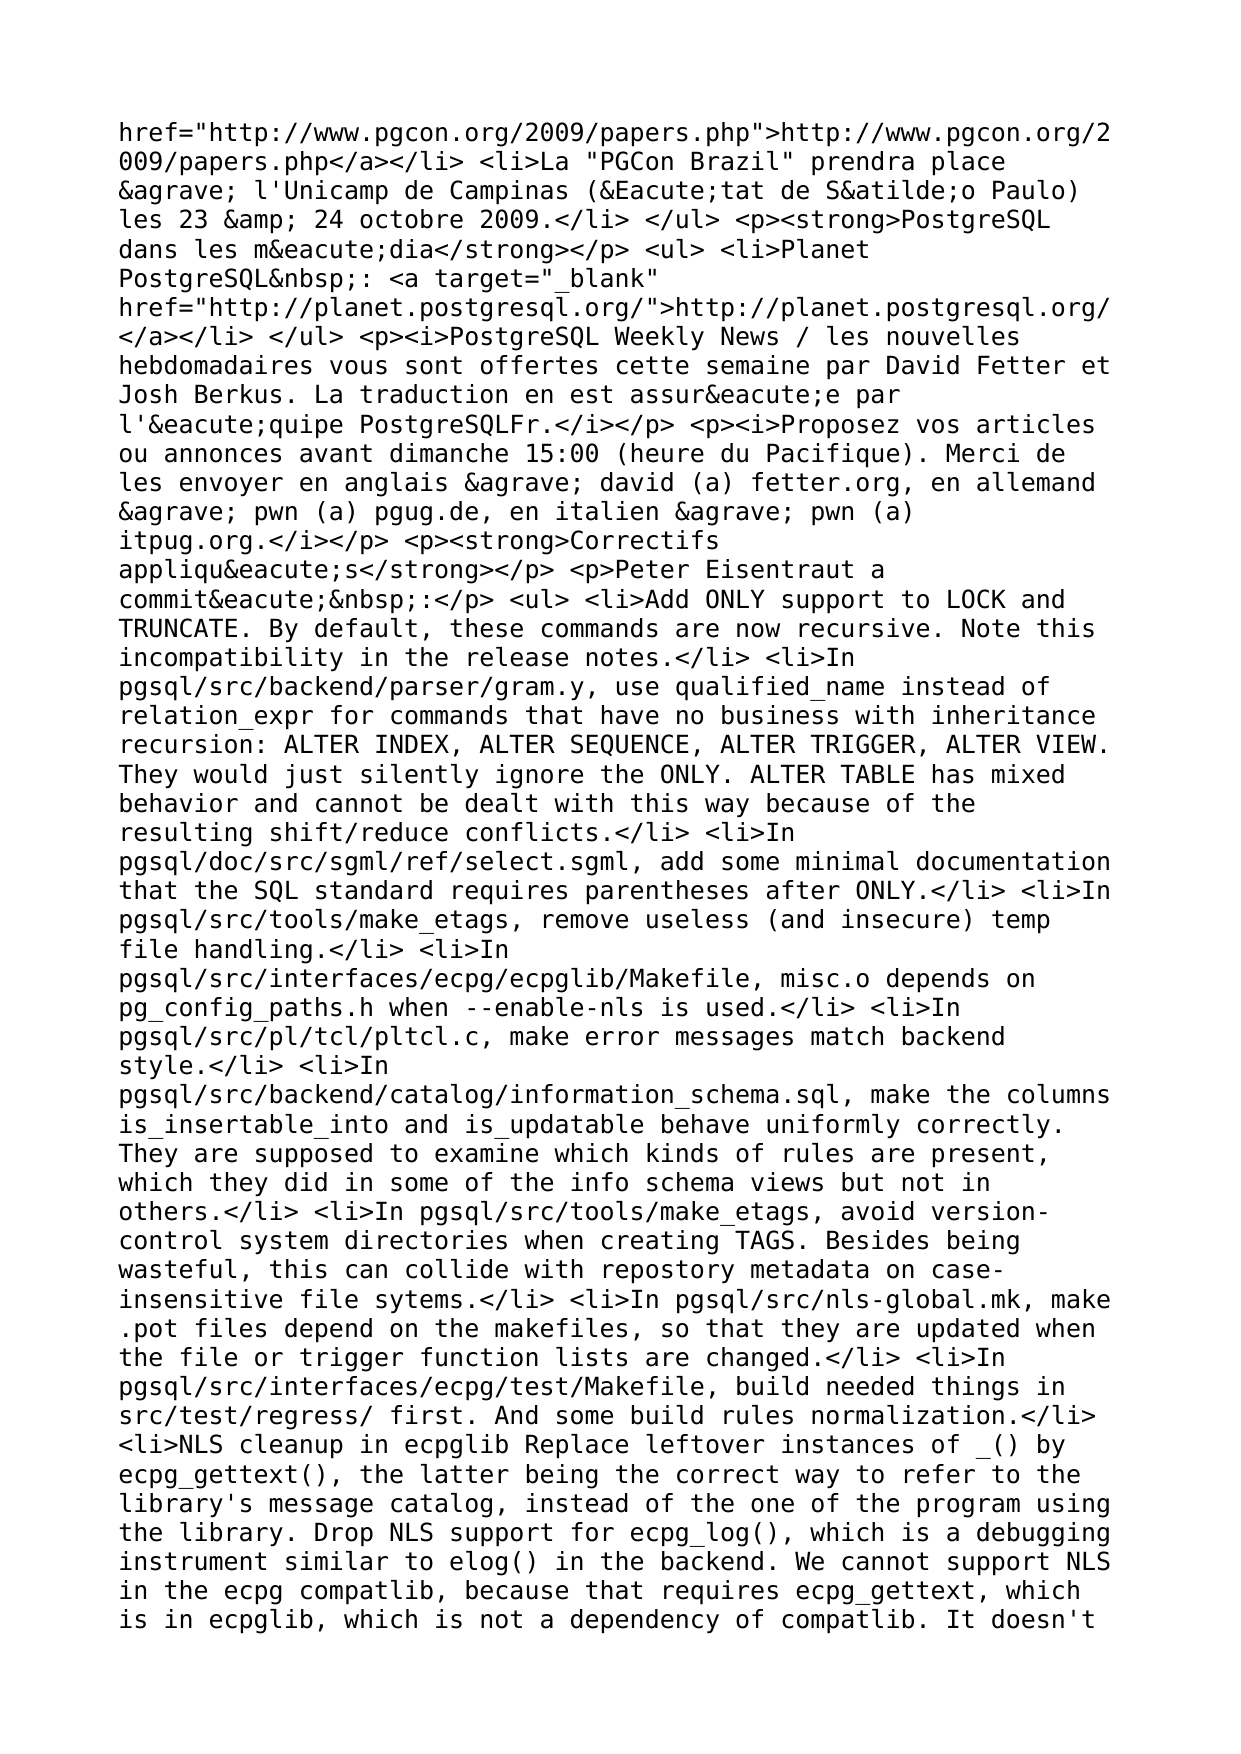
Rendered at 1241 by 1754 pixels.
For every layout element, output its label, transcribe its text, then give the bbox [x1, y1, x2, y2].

text href="http://www.pgcon.org/2009/papers.php">http://www.pgcon.org/2009/papers.php</a></li> <li>La "PGCon Brazil" prendra place &agrave; l'Unicamp de Campinas (&Eacute;tat de S&atilde;o Paulo) les 23 &amp; 24 octobre 2009.</li> </ul> <p><strong>PostgreSQL dans les m&eacute;dia</strong></p> <ul> <li>Planet PostgreSQL&nbsp;: <a target="_blank" href="http://planet.postgresql.org/">http://planet.postgresql.org/</a></li> </ul> <p><i>PostgreSQL Weekly News / les nouvelles hebdomadaires vous sont offertes cette semaine par David Fetter et Josh Berkus. La traduction en est assur&eacute;e par l'&eacute;quipe PostgreSQLFr.</i></p> <p><i>Proposez vos articles ou annonces avant dimanche 15:00 (heure du Pacifique). Merci de les envoyer en anglais &agrave; david (a) fetter.org, en allemand &agrave; pwn (a) pgug.de, en italien &agrave; pwn (a) itpug.org.</i></p> <p><strong>Correctifs appliqu&eacute;s</strong></p> <p>Peter Eisentraut a commit&eacute;&nbsp;:</p> <ul> <li>Add ONLY support to LOCK and TRUNCATE. By default, these commands are now recursive. Note this incompatibility in the release notes.</li> <li>In pgsql/src/backend/parser/gram.y, use qualified_name instead of relation_expr for commands that have no business with inheritance recursion: ALTER INDEX, ALTER SEQUENCE, ALTER TRIGGER, ALTER VIEW. They would just silently ignore the ONLY. ALTER TABLE has mixed behavior and cannot be dealt with this way because of the resulting shift/reduce conflicts.</li> <li>In pgsql/doc/src/sgml/ref/select.sgml, add some minimal documentation that the SQL standard requires parentheses after ONLY.</li> <li>In pgsql/src/tools/make_etags, remove useless (and insecure) temp file handling.</li> <li>In pgsql/src/interfaces/ecpg/ecpglib/Makefile, misc.o depends on pg_config_paths.h when --enable-nls is used.</li> <li>In pgsql/src/pl/tcl/pltcl.c, make error messages match backend style.</li> <li>In pgsql/src/backend/catalog/information_schema.sql, make the columns is_insertable_into and is_updatable behave uniformly correctly. They are supposed to examine which kinds of rules are present, which they did in some of the info schema views but not in others.</li> <li>In pgsql/src/tools/make_etags, avoid version-control system directories when creating TAGS. Besides being wasteful, this can collide with repostory metadata on case-insensitive file sytems.</li> <li>In pgsql/src/nls-global.mk, make .pot files depend on the makefiles, so that they are updated when the file or trigger function lists are changed.</li> <li>In pgsql/src/interfaces/ecpg/test/Makefile, build needed things in src/test/regress/ first. And some build rules normalization.</li> <li>NLS cleanup in ecpglib Replace leftover instances of _() by ecpg_gettext(), the latter being the correct way to refer to the library's message catalog, instead of the one of the program using the library. Drop NLS support for ecpg_log(), which is a debugging instrument similar to elog() in the backend. We cannot support NLS in the ecpg compatlib, because that requires ecpg_gettext, which is in ecpglib, which is not a dependency of compatlib. It doesn't [118, 118, 1122, 1635]
